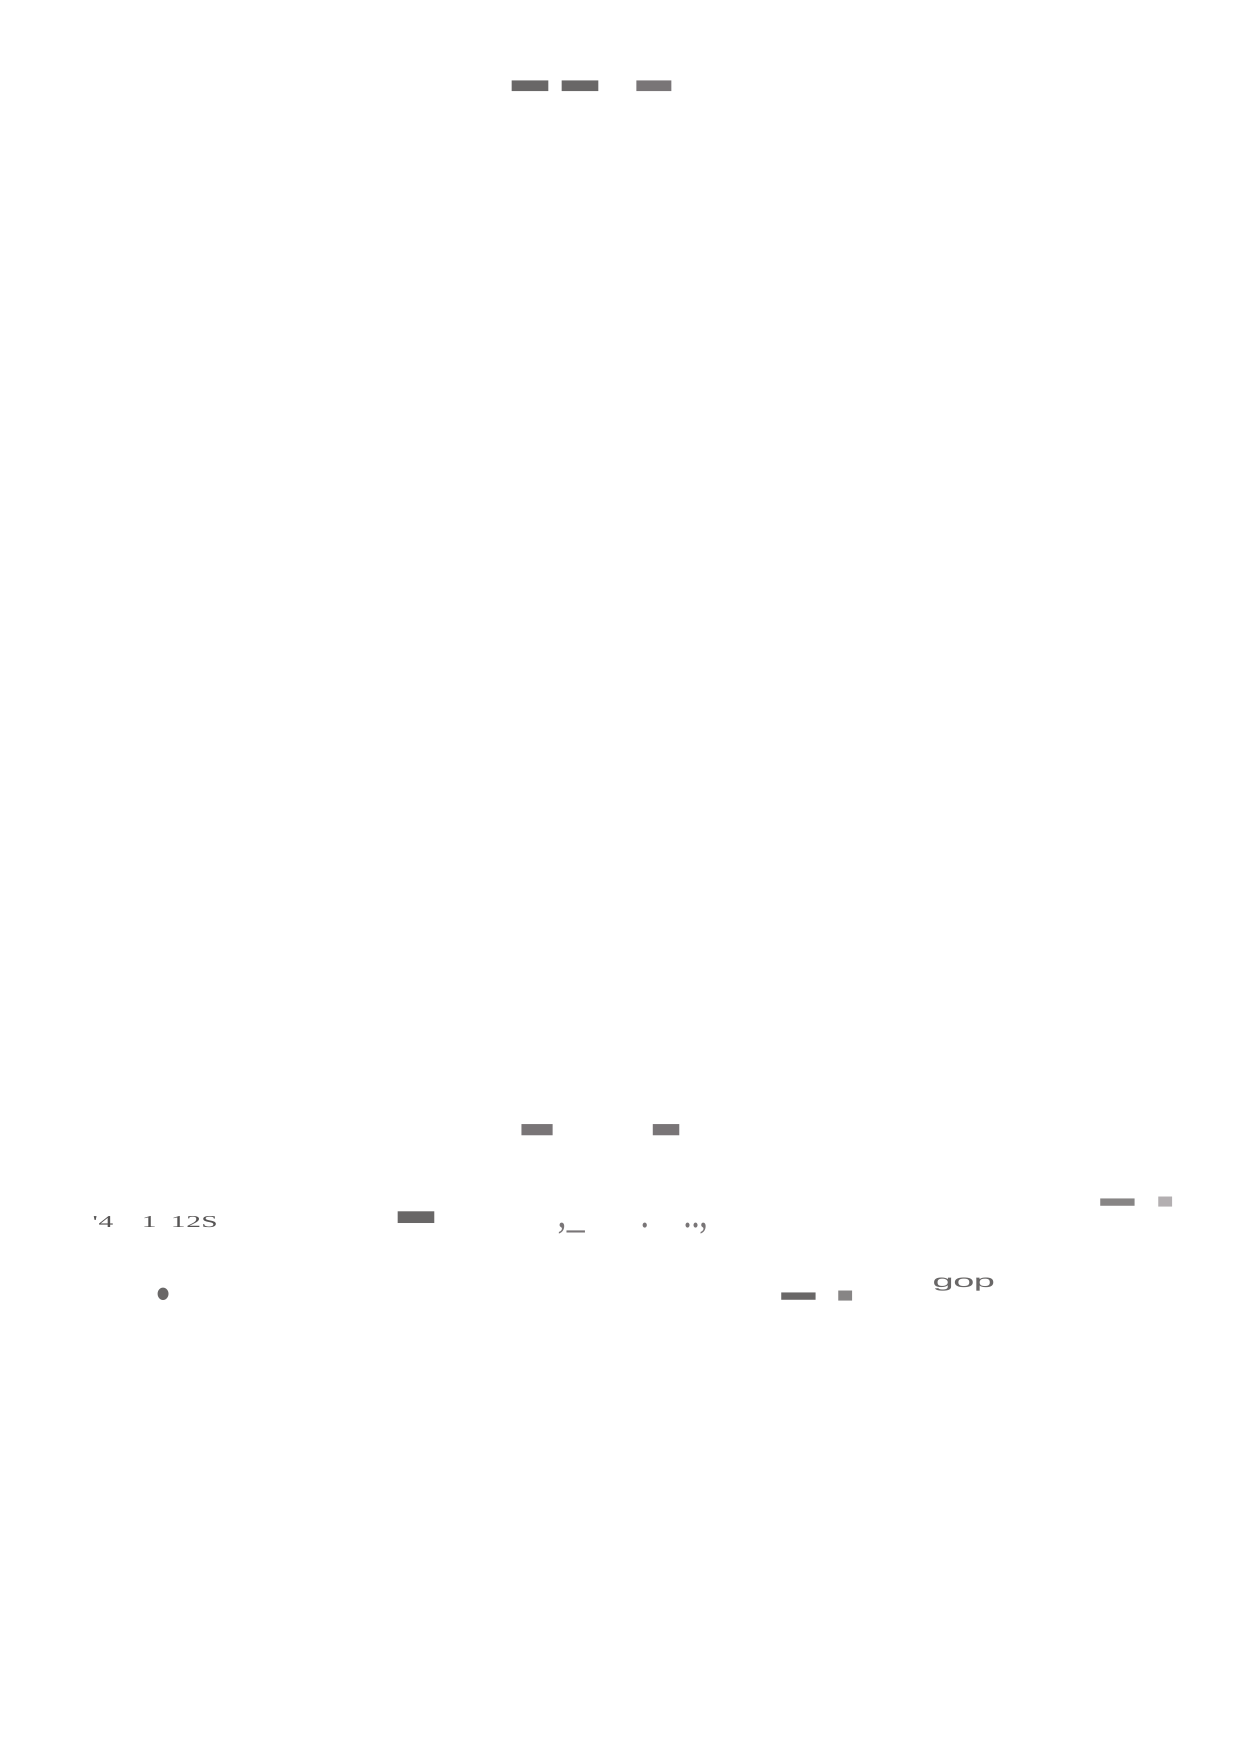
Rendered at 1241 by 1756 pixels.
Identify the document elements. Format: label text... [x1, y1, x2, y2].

subtitle '41•12S [142, 0, 341, 1534]
text -· [770, 0, 876, 1652]
text -,_.-.., [517, 153, 593, 1534]
text - [521, 153, 576, 168]
text -- [505, 0, 608, 153]
text -,_.-.., [640, 0, 743, 1534]
text --·· [681, 3, 716, 153]
text -· [1059, 0, 1226, 1534]
text - [391, 0, 477, 1572]
subtitle '41•12S [92, 0, 114, 1534]
text -- [630, 0, 681, 153]
subtitle gop [914, 0, 1013, 1609]
